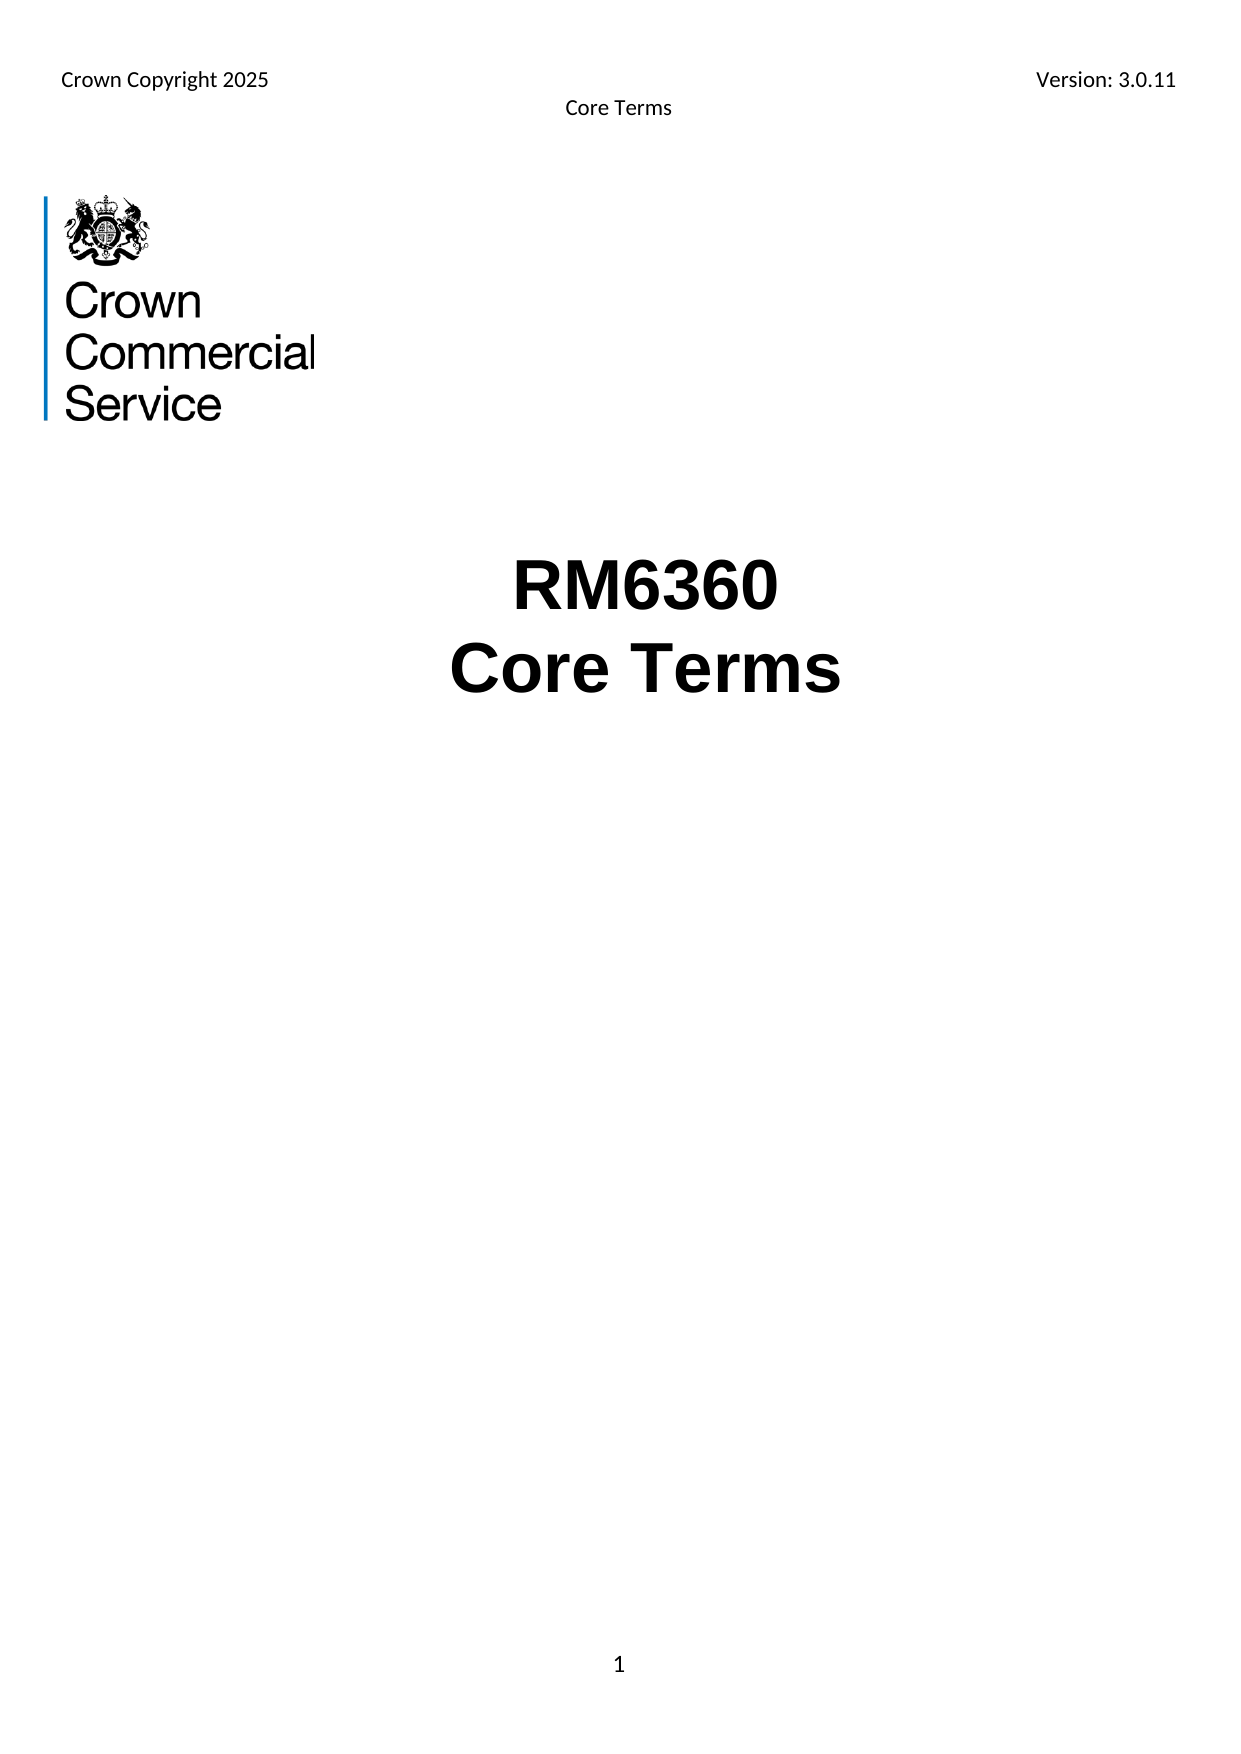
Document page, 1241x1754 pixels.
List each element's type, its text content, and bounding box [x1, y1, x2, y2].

text RM6360 [73, 543, 1181, 624]
picture [43, 195, 314, 421]
text Core Terms [73, 626, 1181, 708]
